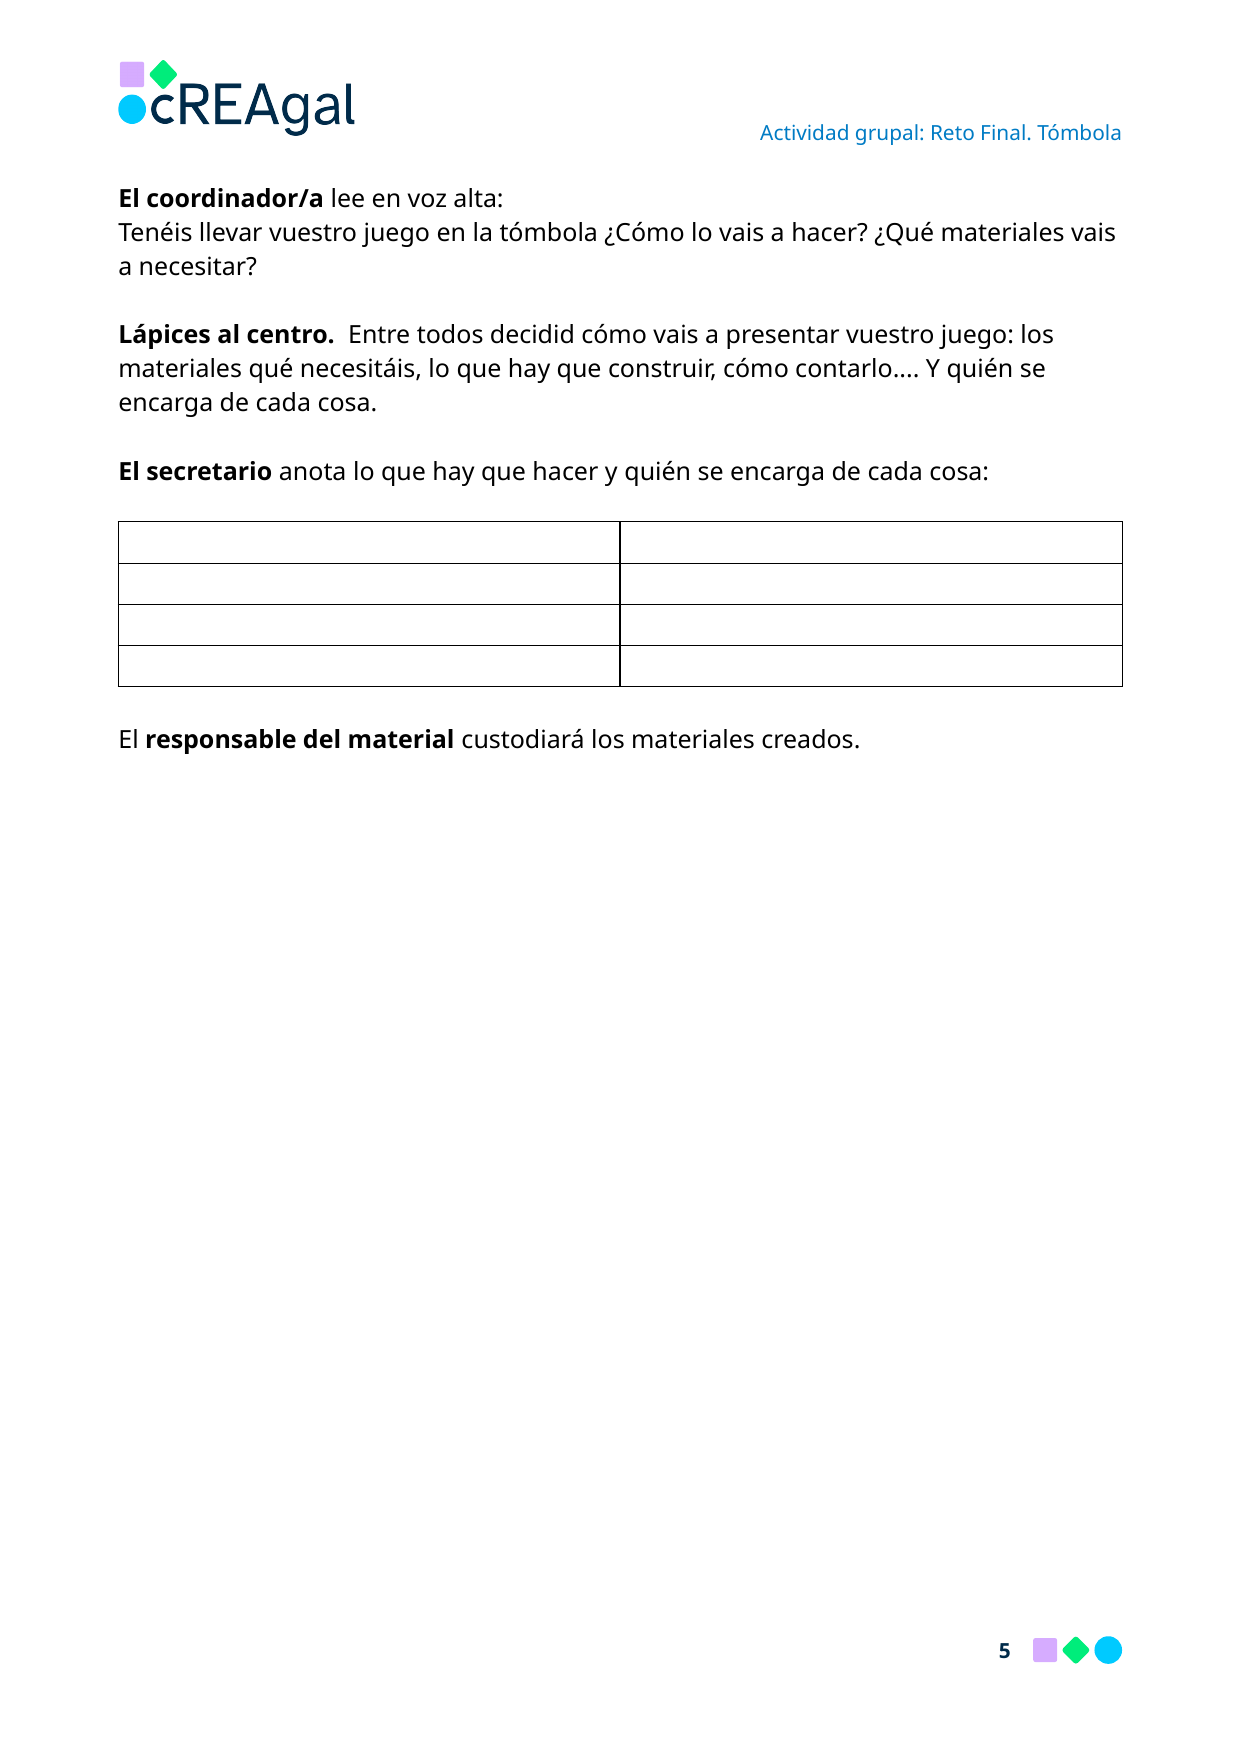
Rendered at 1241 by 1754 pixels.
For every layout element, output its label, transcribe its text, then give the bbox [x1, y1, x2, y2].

table_cell [621, 605, 1122, 645]
text El secretario anota lo que hay que hacer y quién se encarga de cada cosa: [118, 453, 1122, 487]
table_cell [119, 564, 619, 604]
table_header [621, 522, 1122, 562]
table_cell [621, 646, 1122, 686]
table_cell [621, 564, 1122, 604]
text El responsable del material custodiará los materiales creados. [118, 721, 1122, 755]
picture [118, 60, 355, 136]
table_cell [119, 646, 619, 686]
table_cell [119, 605, 619, 645]
text Tenéis llevar vuestro juego en la tómbola ¿Cómo lo vais a hacer? ¿Qué materiales vais a necesitar? [118, 215, 1122, 283]
text El coordinador/a lee en voz alta: [118, 181, 1122, 215]
table_header [119, 522, 619, 562]
text Lápices al centro. Entre todos decidid cómo vais a presentar vuestro juego: los materiales qué necesitáis, lo que hay que construir, cómo contarlo.... Y quién se encarga de cada cosa. [118, 317, 1122, 419]
